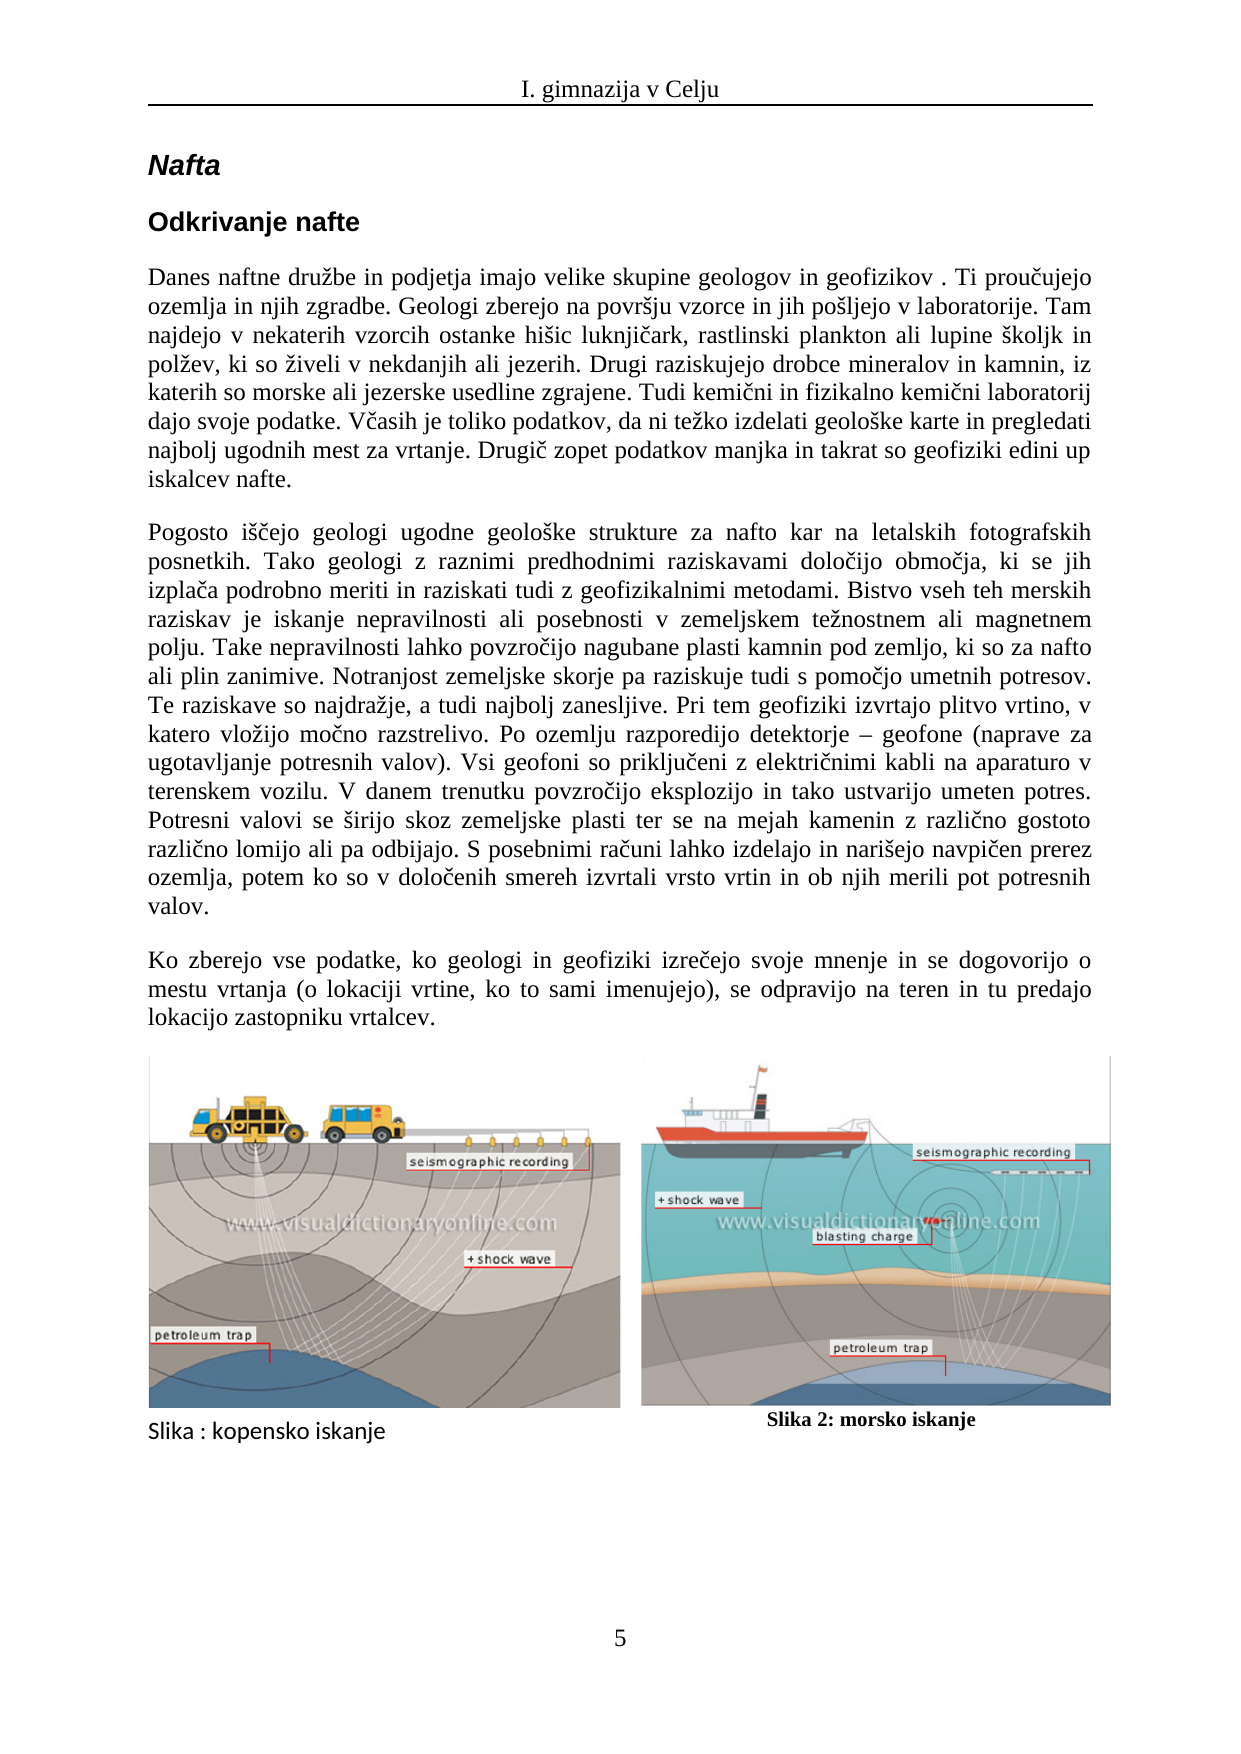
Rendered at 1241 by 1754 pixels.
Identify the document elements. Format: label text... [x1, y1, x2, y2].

subtitle Nafta [148, 148, 1093, 181]
text Danes naftne družbe in podjetja imajo velike skupine geologov in geofizikov . Ti proučujejo ozemlja in njih zgradbe. Geologi zberejo na površju vzorce in jih pošljejo v laboratorije. Tam najdejo v nekaterih vzorcih ostanke hišic luknjičark, rastlinski plankton ali lupine školjk in polžev, ki so živeli v nekdanjih ali jezerih. Drugi raziskujejo drobce mineralov in kamnin, iz katerih so morske ali jezerske usedline zgrajene. Tudi kemični in fizikalno kemični laboratorij dajo svoje podatke. Včasih je toliko podatkov, da ni težko izdelati geološke karte in pregledati najbolj ugodnih mest za vrtanje. Drugič zopet podatkov manjka in takrat so geofiziki edini up iskalcev nafte. [148, 262, 1093, 492]
picture [161, 1056, 621, 1408]
text Pogosto iščejo geologi ugodne geološke strukture za nafto kar na letalskih fotografskih posnetkih. Tako geologi z raznimi predhodnimi raziskavami določijo območja, ki se jih izplača podrobno meriti in raziskati tudi z geofizikalnimi metodami. Bistvo vseh teh merskih raziskav je iskanje nepravilnosti ali posebnosti v zemeljskem težnostnem ali magnetnem polju. Take nepravilnosti lahko povzročijo nagubane plasti kamnin pod zemljo, ki so za nafto ali plin zanimive. Notranjost zemeljske skorje pa raziskuje tudi s pomočjo umetnih potresov. Te raziskave so najdražje, a tudi najbolj zanesljive. Pri tem geofiziki izvrtajo plitvo vrtino, v katero vložijo močno razstrelivo. Po ozemlju razporedijo detektorje – geofone (naprave za ugotavljanje potresnih valov). Vsi geofoni so priključeni z električnimi kabli na aparaturo v terenskem vozilu. V danem trenutku povzročijo eksplozijo in tako ustvarijo umeten potres. Potresni valovi se širijo skoz zemeljske plasti ter se na mejah kamenin z različno gostoto različno lomijo ali pa odbijajo. S posebnimi računi lahko izdelajo in narišejo navpičen prerez ozemlja, potem ko so v določenih smereh izvrtali vrsto vrtin in ob njih merili pot potresnih valov. [148, 517, 1093, 920]
table_header Slika 3: morsko iskanje [630, 1056, 1112, 1510]
text Ko zberejo vse podatke, ko geologi in geofiziki izrečejo svoje mnenje in se dogovorijo o mestu vrtanja (o lokaciji vrtine, ko to sami imenujejo), se odpravijo na teren in tu predajo lokacijo zastopniku vrtalcev. [148, 945, 1093, 1031]
subtitle Odkrivanje nafte [148, 206, 1093, 237]
picture [641, 1056, 1113, 1407]
table_header [148, 1056, 630, 1510]
